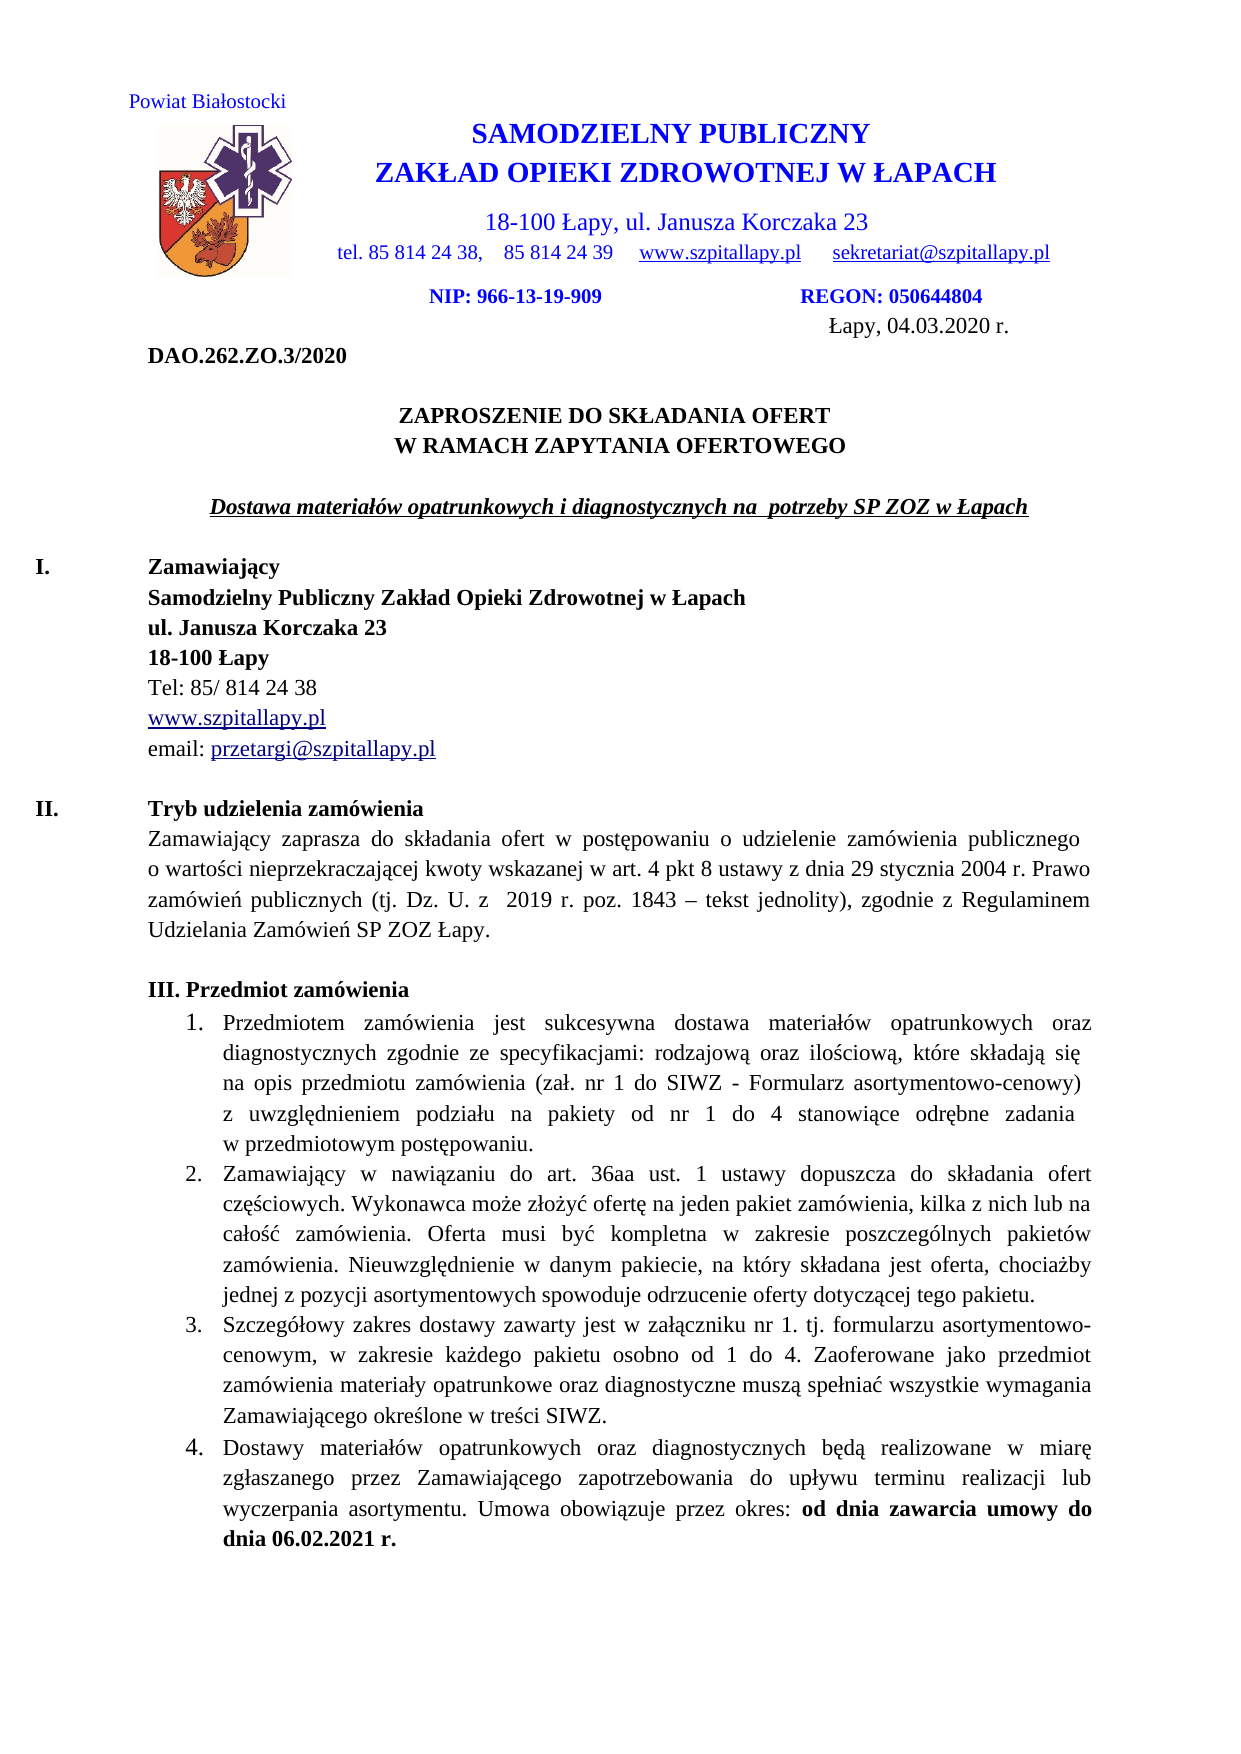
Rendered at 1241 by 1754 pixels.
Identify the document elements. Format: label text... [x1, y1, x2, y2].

list Zamawiający w nawiązaniu do art. 36aa ust. 1 ustawy dopuszcza do składania ofert częściowych. Wykonawca może złożyć ofertę na jeden pakiet zamówienia, kilka z nich lub na całość zamówienia. Oferta musi być kompletna w zakresie poszczególnych pakietów zamówienia. Nieuwzględnienie w danym pakiecie, na który składana jest oferta, chociażby jednej z pozycji asortymentowych spowoduje odrzucenie oferty dotyczącej tego pakietu. [185, 1160, 1093, 1307]
text NIP: 966-13-19-909 REGON: 050644804 [148, 284, 1093, 308]
text DAO.262.ZO.3/2020 [148, 342, 1093, 368]
list Szczegółowy zakres dostawy zawarty jest w załączniku nr 1. tj. formularzu asortymentowo-cenowym, w zakresie każdego pakietu osobno od 1 do 4. Zaoferowane jako przedmiot zamówienia materiały opatrunkowe oraz diagnostyczne muszą spełniać wszystkie wymagania Zamawiającego określone w treści SIWZ. [185, 1311, 1093, 1428]
text Powiat Białostocki [118, 89, 487, 113]
text ZAKŁAD OPIEKI ZDROWOTNEJ W ŁAPACH [293, 155, 1093, 188]
text III. Przedmiot zamówienia [148, 976, 1093, 1003]
text Samodzielny Publiczny Zakład Opieki Zdrowotnej w Łapach [148, 584, 1093, 610]
text Łapy, 04.03.2020 r. [148, 312, 1122, 338]
list Dostawy materiałów opatrunkowych oraz diagnostycznych będą realizowane w miarę zgłaszanego przez Zamawiającego zapotrzebowania do upływu terminu realizacji lub wyczerpania asortymentu. Umowa obowiązuje przez okres: od dnia zawarcia umowy do dnia 06.02.2021 r. [185, 1432, 1093, 1551]
text SAMODZIELNY PUBLICZNY [148, 116, 1093, 150]
text Zamawiający zaprasza do składania ofert w postępowaniu o udzielenie zamówienia publicznego o wartości nieprzekraczającej kwoty wskazanej w art. 4 pkt 8 ustawy z dnia 29 stycznia 2004 r. Prawo zamówień publicznych (tj. Dz. U. z 2019 r. poz. 1843 – tekst jednolity), zgodnie z Regulaminem Udzielania Zamówień SP ZOZ Łapy. [148, 825, 1093, 942]
text 18-100 Łapy, ul. Janusza Korczaka 23 [293, 207, 1093, 236]
text 18-100 Łapy [148, 644, 1093, 670]
text tel. 85 814 24 38, 85 814 24 39 www.szpitallapy.pl sekretariat@szpitallapy.pl [293, 240, 1093, 264]
text ul. Janusza Korczaka 23 [148, 614, 1093, 640]
text Tel: 85/ 814 24 38 [148, 674, 1093, 701]
list Przedmiotem zamówienia jest sukcesywna dostawa materiałów opatrunkowych oraz diagnostycznych zgodnie ze specyfikacjami: rodzajową oraz ilościową, które składają się na opis przedmiotu zamówienia (zał. nr 1 do SIWZ - Formularz asortymentowo-cenowy) z uwzględnieniem podziału na pakiety od nr 1 do 4 stanowiące odrębne zadania w przedmiotowym postępowaniu. [185, 1007, 1093, 1156]
text W RAMACH ZAPYTANIA OFERTOWEGO [148, 433, 1093, 459]
text www.szpitallapy.pl [148, 704, 1093, 731]
list Tryb udzielenia zamówienia [35, 795, 1093, 821]
text ZAPROSZENIE DO SKŁADANIA OFERT [148, 402, 1093, 429]
text Dostawa materiałów opatrunkowych i diagnostycznych na potrzeby SP ZOZ w Łapach [148, 493, 1093, 519]
list Zamawiający [35, 553, 1093, 580]
text email: przetargi@szpitallapy.pl [148, 735, 1093, 761]
